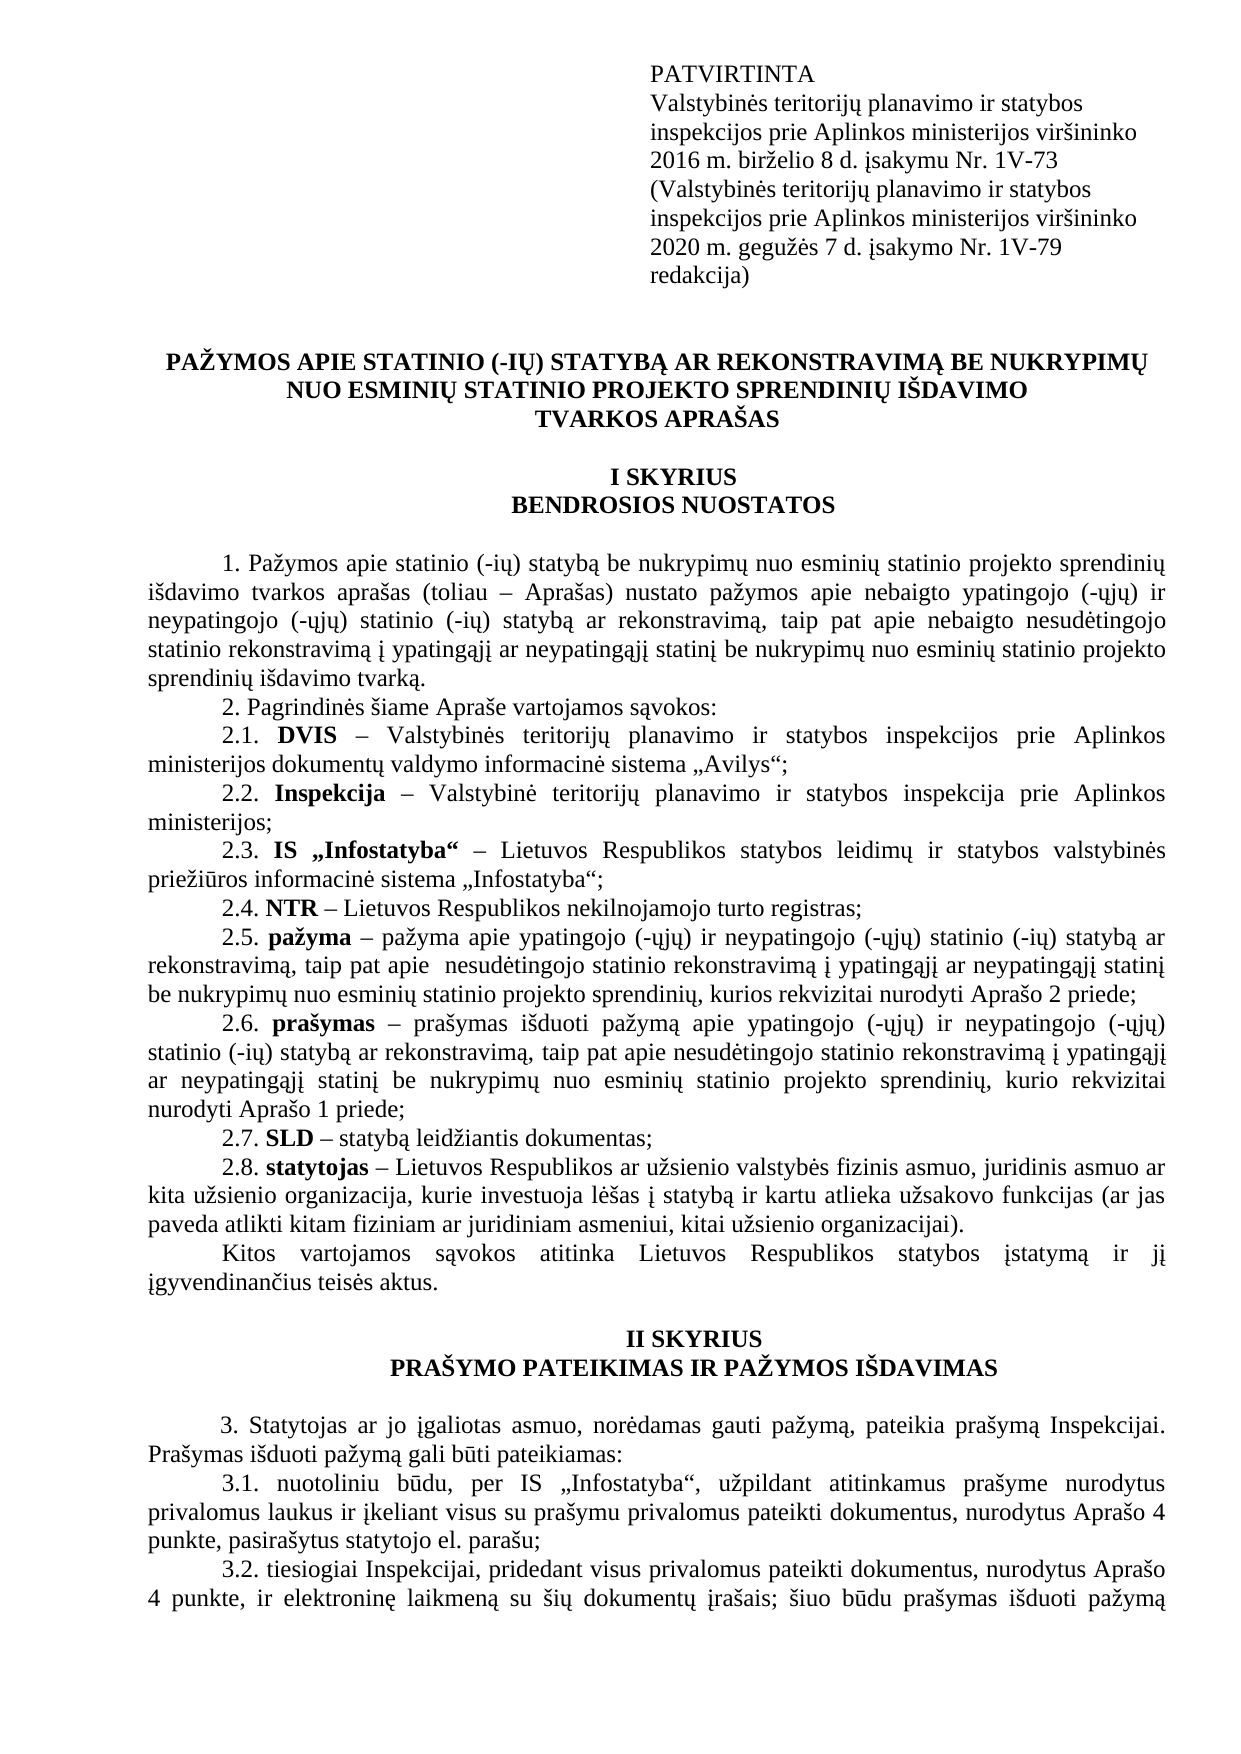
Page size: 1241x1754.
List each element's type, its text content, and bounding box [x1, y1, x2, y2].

text 2.3. IS „Infostatyba“ – Lietuvos Respublikos statybos leidimų ir statybos valstybinės priežiūros informacinė sistema „Infostatyba“; [148, 835, 1167, 893]
text 1. Pažymos apie statinio (-ių) statybą be nukrypimų nuo esminių statinio projekto sprendinių išdavimo tvarkos aprašas (toliau – Aprašas) nustato pažymos apie nebaigto ypatingojo (-ųjų) ir neypatingojo (-ųjų) statinio (-ių) statybą ar rekonstravimą, taip pat apie nebaigto nesudėtingojo statinio rekonstravimą į ypatingąjį ar neypatingąjį statinį be nukrypimų nuo esminių statinio projekto sprendinių išdavimo tvarką. [148, 548, 1167, 692]
text 2.4. NTR – Lietuvos Respublikos nekilnojamojo turto registras; [148, 893, 1167, 922]
text redakcija) [650, 260, 1167, 289]
text PAŽYMOS APIE STATINIO (-ių) STATYBĄ ar rekonstravimą BE NUKRYPIMŲ [148, 347, 1167, 375]
text Kitos vartojamos sąvokos atitinka Lietuvos Respublikos statybos įstatymą ir jį įgyvendinančius teisės aktus. [148, 1238, 1167, 1295]
text 3.2. tiesiogiai Inspekcijai, pridedant visus privalomus pateikti dokumentus, nurodytus Aprašo 4 punkte, ir elektroninę laikmeną su šių dokumentų įrašais; šiuo būdu prašymas išduoti pažymą [148, 1554, 1167, 1612]
text NUO ESMINIŲ sTATINIO PROJEKTO sprendinių IŠDAVIMO [148, 375, 1167, 404]
text 2.5. pažyma – pažyma apie ypatingojo (-ųjų) ir neypatingojo (-ųjų) statinio (-ių) statybą ar rekonstravimą, taip pat apie nesudėtingojo statinio rekonstravimą į ypatingąjį ar neypatingąjį statinį be nukrypimų nuo esminių statinio projekto sprendinių, kurios rekvizitai nurodyti Aprašo 2 priede; [148, 922, 1167, 1008]
text 2020 m. gegužės 7 d. įsakymo Nr. 1V-79 [650, 232, 1167, 260]
text 2. Pagrindinės šiame Apraše vartojamos sąvokos: [148, 692, 1167, 720]
text I SKYRIUS [148, 462, 1167, 490]
text PRAŠYMO PATEIKIMAS IR PAŽYMOS IŠDAVIMAS [148, 1353, 1167, 1382]
text 2.7. SLD – statybą leidžiantis dokumentas; [148, 1123, 1167, 1152]
text II SKYRIUS [148, 1324, 1167, 1353]
text PATVIRTINTA [650, 59, 1167, 88]
text 3. Statytojas ar jo įgaliotas asmuo, norėdamas gauti pažymą, pateikia prašymą Inspekcijai. Prašymas išduoti pažymą gali būti pateikiamas: [148, 1410, 1167, 1468]
text BENDROSIOS NUOSTATOS [148, 490, 1167, 519]
text inspekcijos prie Aplinkos ministerijos viršininko [650, 117, 1167, 145]
text 2.2. Inspekcija – Valstybinė teritorijų planavimo ir statybos inspekcija prie Aplinkos ministerijos; [148, 778, 1167, 835]
text 2.6. prašymas – prašymas išduoti pažymą apie ypatingojo (-ųjų) ir neypatingojo (-ųjų) statinio (-ių) statybą ar rekonstravimą, taip pat apie nesudėtingojo statinio rekonstravimą į ypatingąjį ar neypatingąjį statinį be nukrypimų nuo esminių statinio projekto sprendinių, kurio rekvizitai nurodyti Aprašo 1 priede; [148, 1008, 1167, 1123]
text TVARKOS APRAŠAS [148, 404, 1167, 433]
text 2016 m. birželio 8 d. įsakymu Nr. 1V-73 [650, 145, 1167, 174]
text Valstybinės teritorijų planavimo ir statybos [650, 88, 1167, 117]
text 2.8. statytojas – Lietuvos Respublikos ar užsienio valstybės fizinis asmuo, juridinis asmuo ar kita užsienio organizacija, kurie investuoja lėšas į statybą ir kartu atlieka užsakovo funkcijas (ar jas paveda atlikti kitam fiziniam ar juridiniam asmeniui, kitai užsienio organizacijai). [148, 1152, 1167, 1238]
text (Valstybinės teritorijų planavimo ir statybos [650, 174, 1167, 203]
text 2.1. DVIS – Valstybinės teritorijų planavimo ir statybos inspekcijos prie Aplinkos ministerijos dokumentų valdymo informacinė sistema „Avilys“; [148, 720, 1167, 778]
text inspekcijos prie Aplinkos ministerijos viršininko [650, 203, 1167, 232]
text 3.1. nuotoliniu būdu, per IS „Infostatyba“, užpildant atitinkamus prašyme nurodytus privalomus laukus ir įkeliant visus su prašymu privalomus pateikti dokumentus, nurodytus Aprašo 4 punkte, pasirašytus statytojo el. parašu; [148, 1468, 1167, 1554]
